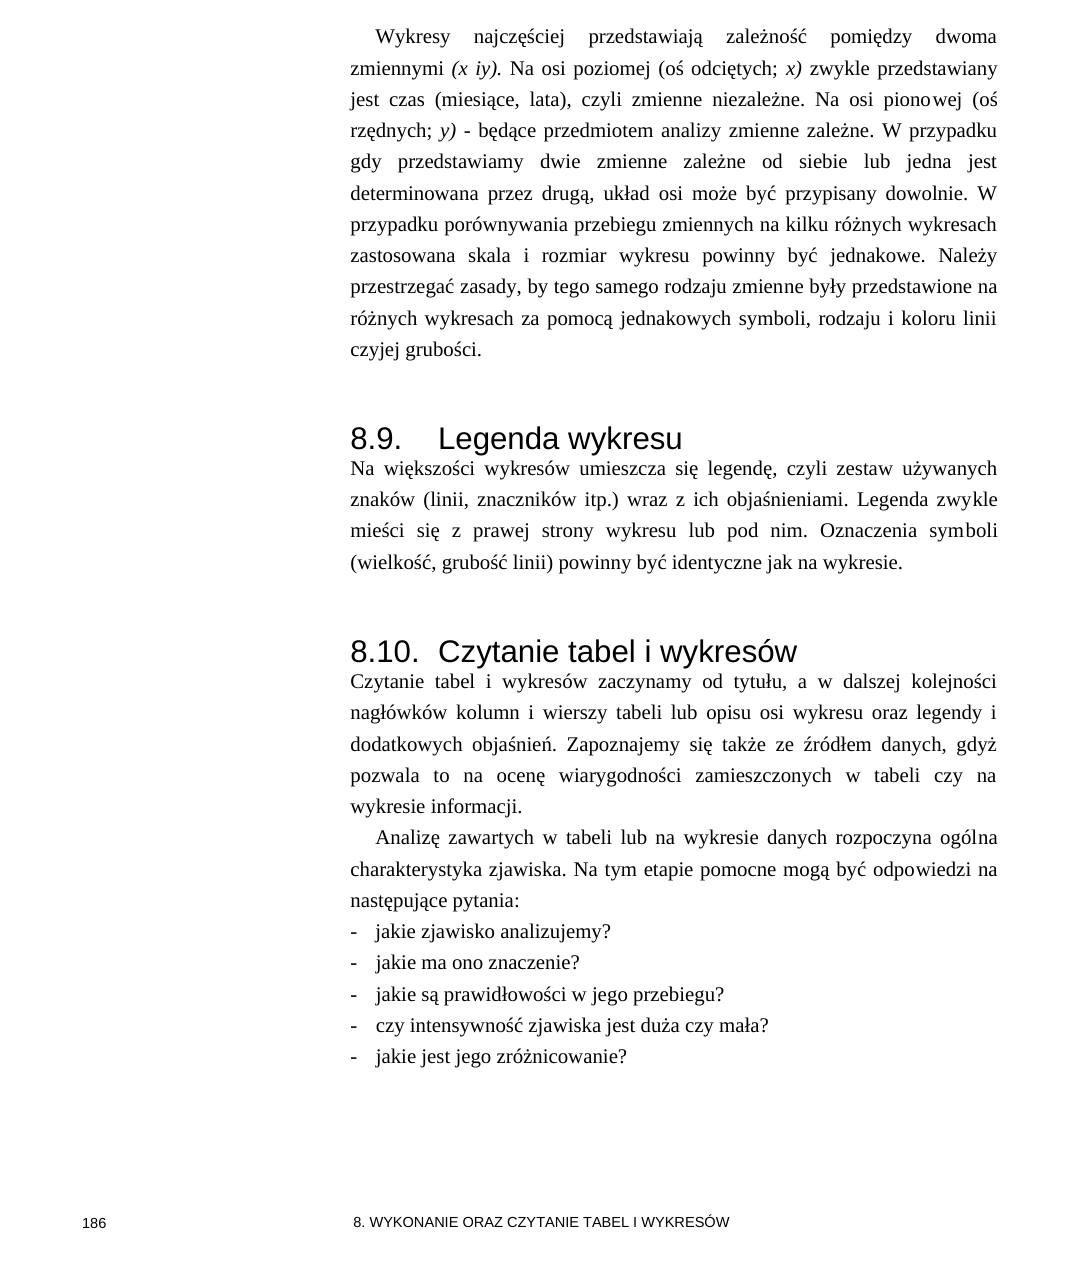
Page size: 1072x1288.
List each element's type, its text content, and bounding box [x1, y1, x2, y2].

subtitle 8.10. Czytanie tabel i wykresów [350, 633, 998, 669]
text Analizę zawartych w tabeli lub na wykresie danych rozpoczyna ogól­na charakterystyka zjawiska. Na tym etapie pomocne mogą być odpo­wiedzi na następujące pytania: [350, 825, 998, 912]
text Czytanie tabel i wykresów zaczynamy od tytułu, a w dalszej kolejności nagłówków kolumn i wierszy tabeli lub opisu osi wykresu oraz legendy i dodatkowych objaśnień. Zapoznajemy się także ze źródłem danych, gdyż pozwala to na ocenę wiarygodności zamieszczonych w tabeli czy na wykresie informacji. [350, 669, 998, 818]
list jakie zjawisko analizujemy? [350, 919, 998, 943]
text 8. WYKONANIE ORAZ CZYTANIE TABEL I WYKRESÓW [353, 1214, 756, 1230]
list jakie ma ono znaczenie? [350, 950, 998, 974]
text 186 [77, 1215, 106, 1231]
list czy intensywność zjawiska jest duża czy mała? [350, 1013, 998, 1037]
list jakie są prawidłowości w jego przebiegu? [350, 981, 998, 1006]
text Wykresy najczęściej przedstawiają zależność pomiędzy dwoma zmiennymi (x iy). Na osi poziomej (oś odciętych; x) zwykle przedsta­wiany jest czas (miesiące, lata), czyli zmienne niezależne. Na osi piono­wej (oś rzędnych; y) - będące przedmiotem analizy zmienne zależne. W przypadku gdy przedstawiamy dwie zmienne zależne od siebie lub jedna jest determinowana przez drugą, układ osi może być przypisany dowolnie. W przypadku porównywania przebiegu zmiennych na kilku różnych wykresach zastosowana skala i rozmiar wykresu powinny być jednakowe. Należy przestrzegać zasady, by tego samego rodzaju zmien­ne były przedstawione na różnych wykresach za pomocą jednakowych symboli, rodzaju i koloru linii czyjej grubości. [350, 24, 998, 361]
subtitle 8.9. Legenda wykresu [350, 420, 998, 456]
text Na większości wykresów umieszcza się legendę, czyli zestaw używanych znaków (linii, znaczników itp.) wraz z ich objaśnieniami. Legenda zwy­kle mieści się z prawej strony wykresu lub pod nim. Oznaczenia sym­boli (wielkość, grubość linii) powinny być identyczne jak na wykresie. [350, 456, 998, 574]
list jakie jest jego zróżnicowanie? [350, 1044, 998, 1068]
